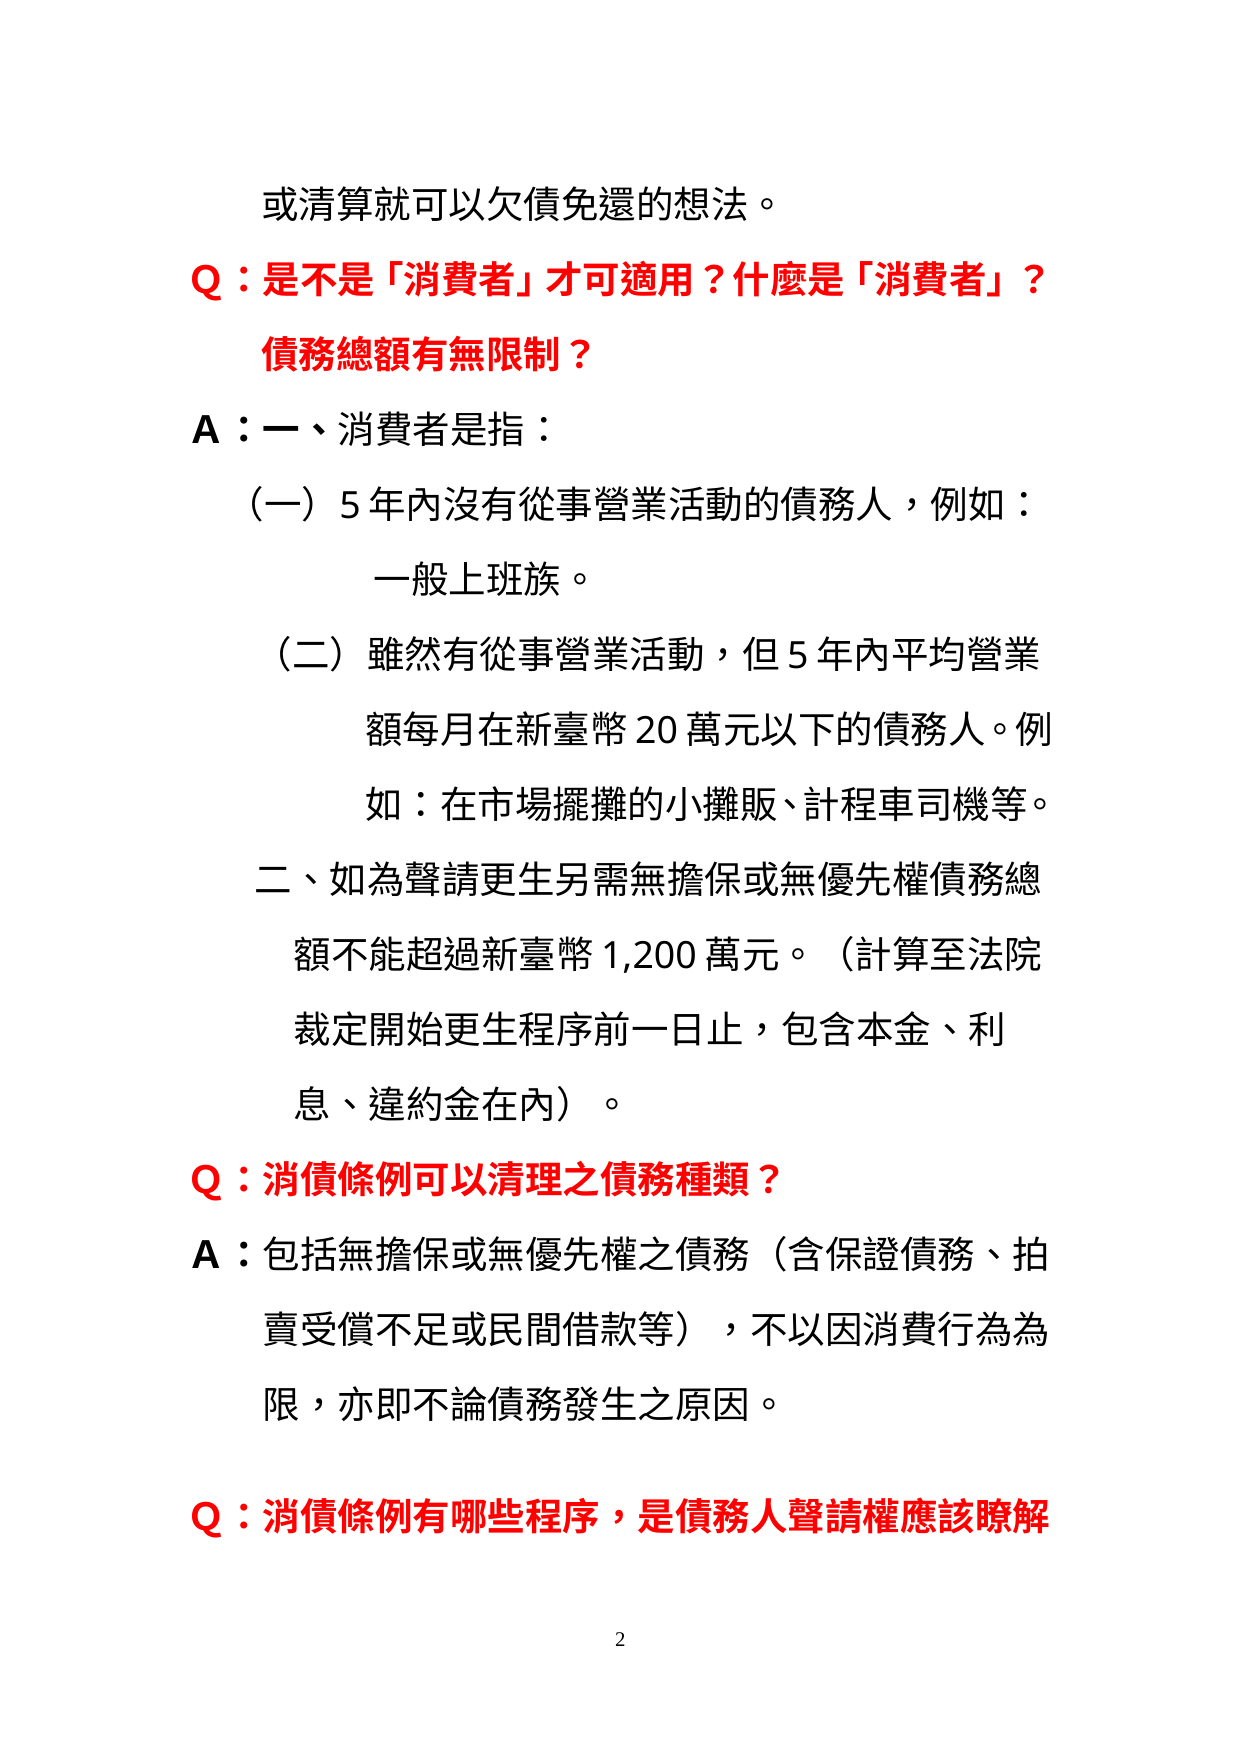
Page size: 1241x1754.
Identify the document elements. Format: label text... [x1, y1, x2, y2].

text Ａ：一、消費者是指： [187, 389, 1053, 464]
text （二）雖然有從事營業活動，但5年內平均營業額每月在新臺幣20萬元以下的債務人。例如：在市場擺攤的小攤販、計程車司機等。 [254, 614, 1053, 839]
text 息、違約金在內）。 [254, 1064, 1053, 1139]
text （一）5年內沒有從事營業活動的債務人，例如：一般上班族。 [187, 464, 1053, 614]
text 賣受償不足或民間借款等），不以因消費行為為 [262, 1289, 1053, 1364]
text Ｑ：消債條例有哪些程序，是債務人聲請權應該瞭解 [187, 1477, 1053, 1552]
text 裁定開始更生程序前一日止，包含本金、利 [254, 989, 1053, 1064]
text 額不能超過新臺幣1,200萬元。（計算至法院 [254, 914, 1053, 989]
text Ｑ：是不是「消費者」才可適用？什麼是「消費者」？債務總額有無限制？ [187, 239, 1053, 389]
text 二、如為聲請更生另需無擔保或無優先權債務總 [254, 839, 1053, 914]
text 或清算就可以欠債免還的想法。 [187, 164, 1053, 239]
text 限，亦即不論債務發生之原因。 [262, 1364, 1053, 1439]
text Ａ：包括無擔保或無優先權之債務（含保證債務、拍 [187, 1214, 1053, 1289]
text Ｑ：消債條例可以清理之債務種類？ [187, 1139, 1053, 1214]
